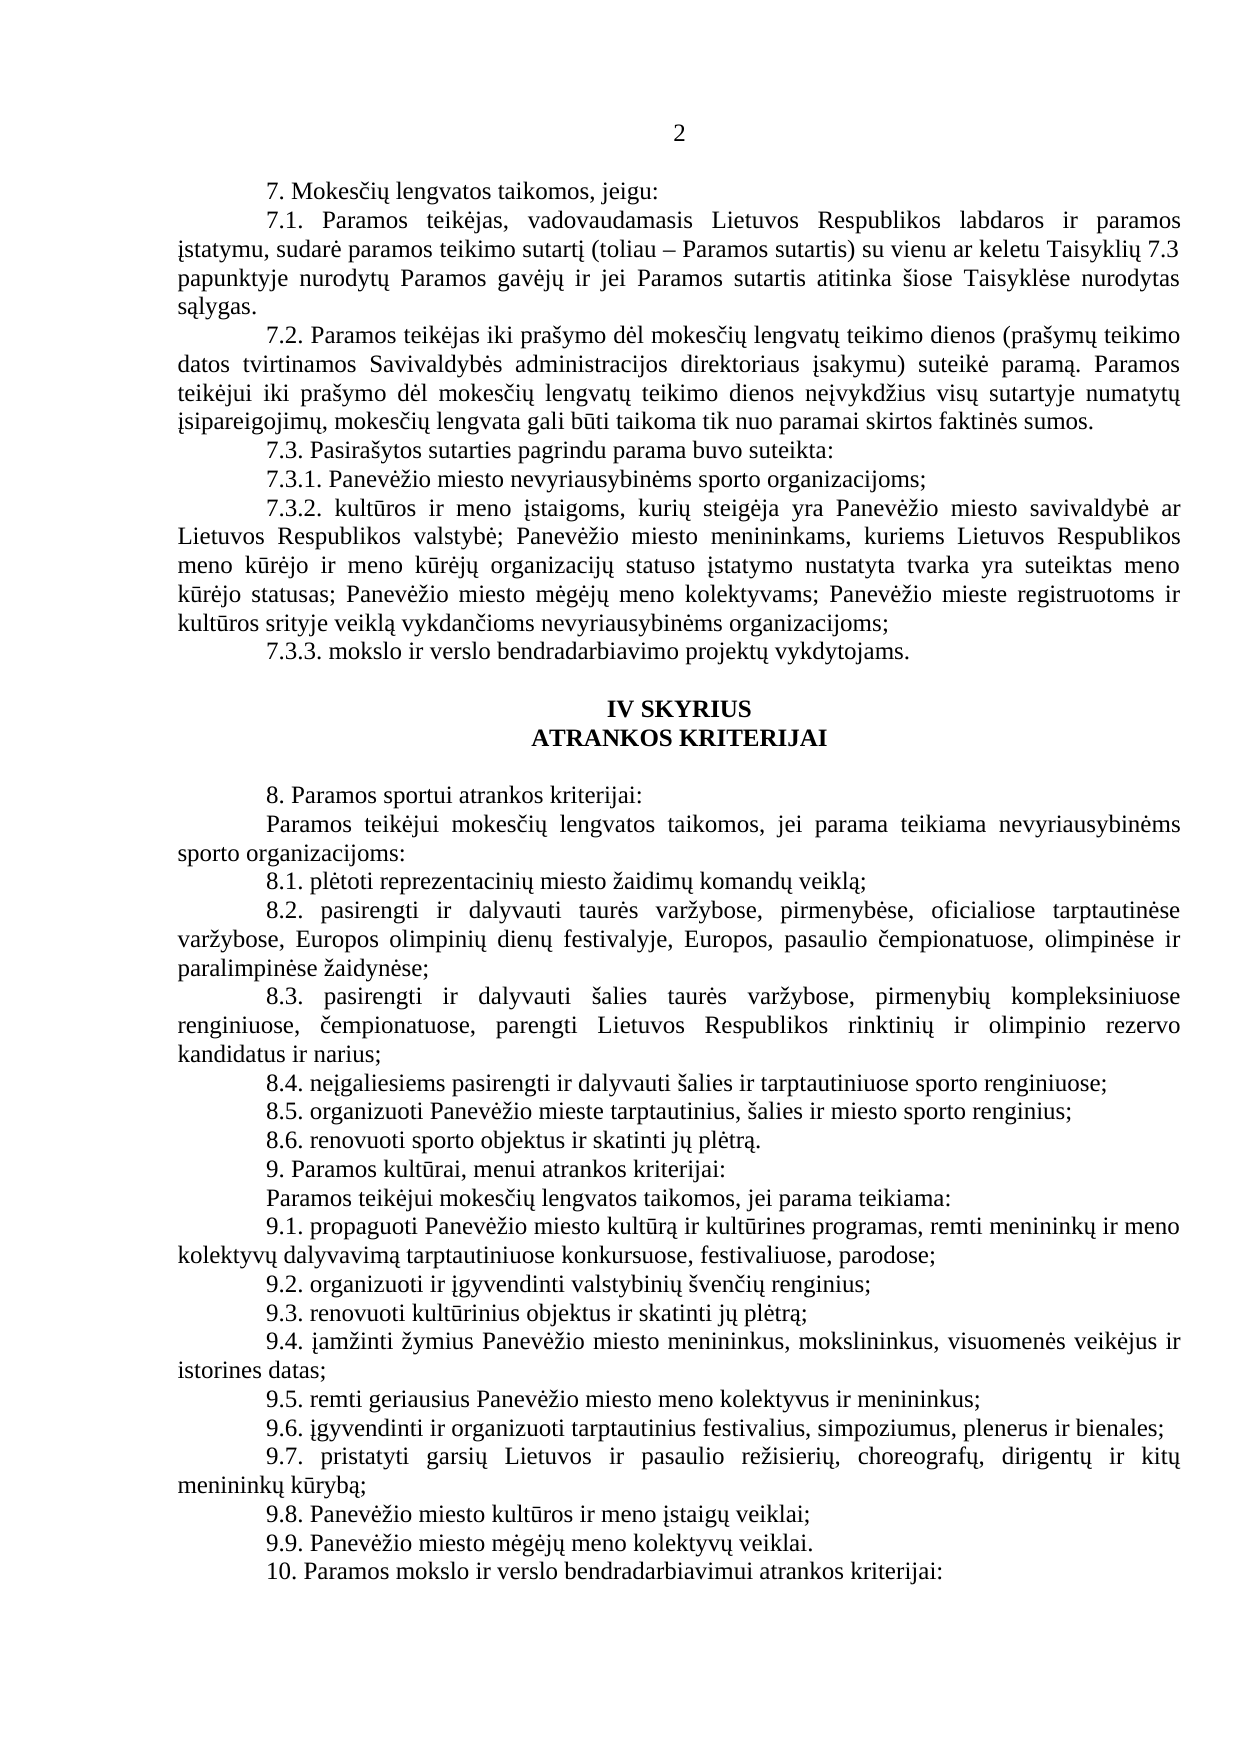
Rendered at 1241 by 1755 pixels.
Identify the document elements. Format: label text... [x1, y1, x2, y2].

text 8.3. pasirengti ir dalyvauti šalies taurės varžybose, pirmenybių kompleksiniuose renginiuose, čempionatuose, parengti Lietuvos Respublikos rinktinių ir olimpinio rezervo kandidatus ir narius; [177, 981, 1181, 1068]
text 8. Paramos sportui atrankos kriterijai: [177, 780, 1181, 809]
text 8.5. organizuoti Panevėžio mieste tarptautinius, šalies ir miesto sporto renginius; [177, 1096, 1181, 1125]
text Paramos teikėjui mokesčių lengvatos taikomos, jei parama teikiama nevyriausybinėms sporto organizacijoms: [177, 809, 1181, 866]
text 7.2. Paramos teikėjas iki prašymo dėl mokesčių lengvatų teikimo dienos (prašymų teikimo datos tvirtinamos Savivaldybės administracijos direktoriaus įsakymu) suteikė paramą. Paramos teikėjui iki prašymo dėl mokesčių lengvatų teikimo dienos neįvykdžius visų sutartyje numatytų įsipareigojimų, mokesčių lengvata gali būti taikoma tik nuo paramai skirtos faktinės sumos. [177, 320, 1181, 435]
text 9.3. renovuoti kultūrinius objektus ir skatinti jų plėtrą; [177, 1298, 1181, 1326]
text 7.1. Paramos teikėjas, vadovaudamasis Lietuvos Respublikos labdaros ir paramos įstatymu, sudarė paramos teikimo sutartį (toliau – Paramos sutartis) su vienu ar keletu Taisyklių 7.3 papunktyje nurodytų Paramos gavėjų ir jei Paramos sutartis atitinka šiose Taisyklėse nurodytas sąlygas. [177, 205, 1181, 320]
text 7.3.3. mokslo ir verslo bendradarbiavimo projektų vykdytojams. [177, 636, 1181, 665]
text 9.7. pristatyti garsių Lietuvos ir pasaulio režisierių, choreografų, dirigentų ir kitų menininkų kūrybą; [177, 1441, 1181, 1499]
text ATRANKOS KRITERIJAI [177, 723, 1181, 751]
text 8.4. neįgaliesiems pasirengti ir dalyvauti šalies ir tarptautiniuose sporto renginiuose; [177, 1068, 1181, 1096]
text 9.8. Panevėžio miesto kultūros ir meno įstaigų veiklai; [177, 1499, 1181, 1528]
text 9.1. propaguoti Panevėžio miesto kultūrą ir kultūrines programas, remti menininkų ir meno kolektyvų dalyvavimą tarptautiniuose konkursuose, festivaliuose, parodose; [177, 1211, 1181, 1269]
text 9.6. įgyvendinti ir organizuoti tarptautinius festivalius, simpoziumus, plenerus ir bienales; [252, 1413, 1181, 1441]
text 8.2. pasirengti ir dalyvauti taurės varžybose, pirmenybėse, oficialiose tarptautinėse varžybose, Europos olimpinių dienų festivalyje, Europos, pasaulio čempionatuose, olimpinėse ir paralimpinėse žaidynėse; [177, 895, 1181, 981]
text 8.6. renovuoti sporto objektus ir skatinti jų plėtrą. [177, 1125, 1181, 1154]
text 9.5. remti geriausius Panevėžio miesto meno kolektyvus ir menininkus; [177, 1384, 1181, 1413]
text Paramos teikėjui mokesčių lengvatos taikomos, jei parama teikiama: [177, 1183, 1181, 1211]
text 9.9. Panevėžio miesto mėgėjų meno kolektyvų veiklai. [252, 1528, 1181, 1556]
text 9.2. organizuoti ir įgyvendinti valstybinių švenčių renginius; [177, 1269, 1181, 1298]
text 7.3.2. kultūros ir meno įstaigoms, kurių steigėja yra Panevėžio miesto savivaldybė ar Lietuvos Respublikos valstybė; Panevėžio miesto menininkams, kuriems Lietuvos Respublikos meno kūrėjo ir meno kūrėjų organizacijų statuso įstatymo nustatyta tvarka yra suteiktas meno kūrėjo statusas; Panevėžio miesto mėgėjų meno kolektyvams; Panevėžio mieste registruotoms ir kultūros srityje veiklą vykdančioms nevyriausybinėms organizacijoms; [177, 493, 1181, 636]
text 10. Paramos mokslo ir verslo bendradarbiavimui atrankos kriterijai: [177, 1556, 1181, 1585]
text 7.3.1. Panevėžio miesto nevyriausybinėms sporto organizacijoms; [177, 464, 1181, 493]
text 7.3. Pasirašytos sutarties pagrindu parama buvo suteikta: [177, 435, 1181, 464]
text 8.1. plėtoti reprezentacinių miesto žaidimų komandų veiklą; [177, 866, 1181, 895]
text 7. Mokesčių lengvatos taikomos, jeigu: [177, 176, 1181, 205]
text 9. Paramos kultūrai, menui atrankos kriterijai: [177, 1154, 1181, 1183]
text 9.4. įamžinti žymius Panevėžio miesto menininkus, mokslininkus, visuomenės veikėjus ir istorines datas; [177, 1326, 1181, 1384]
text IV SKYRIUS [177, 694, 1181, 723]
